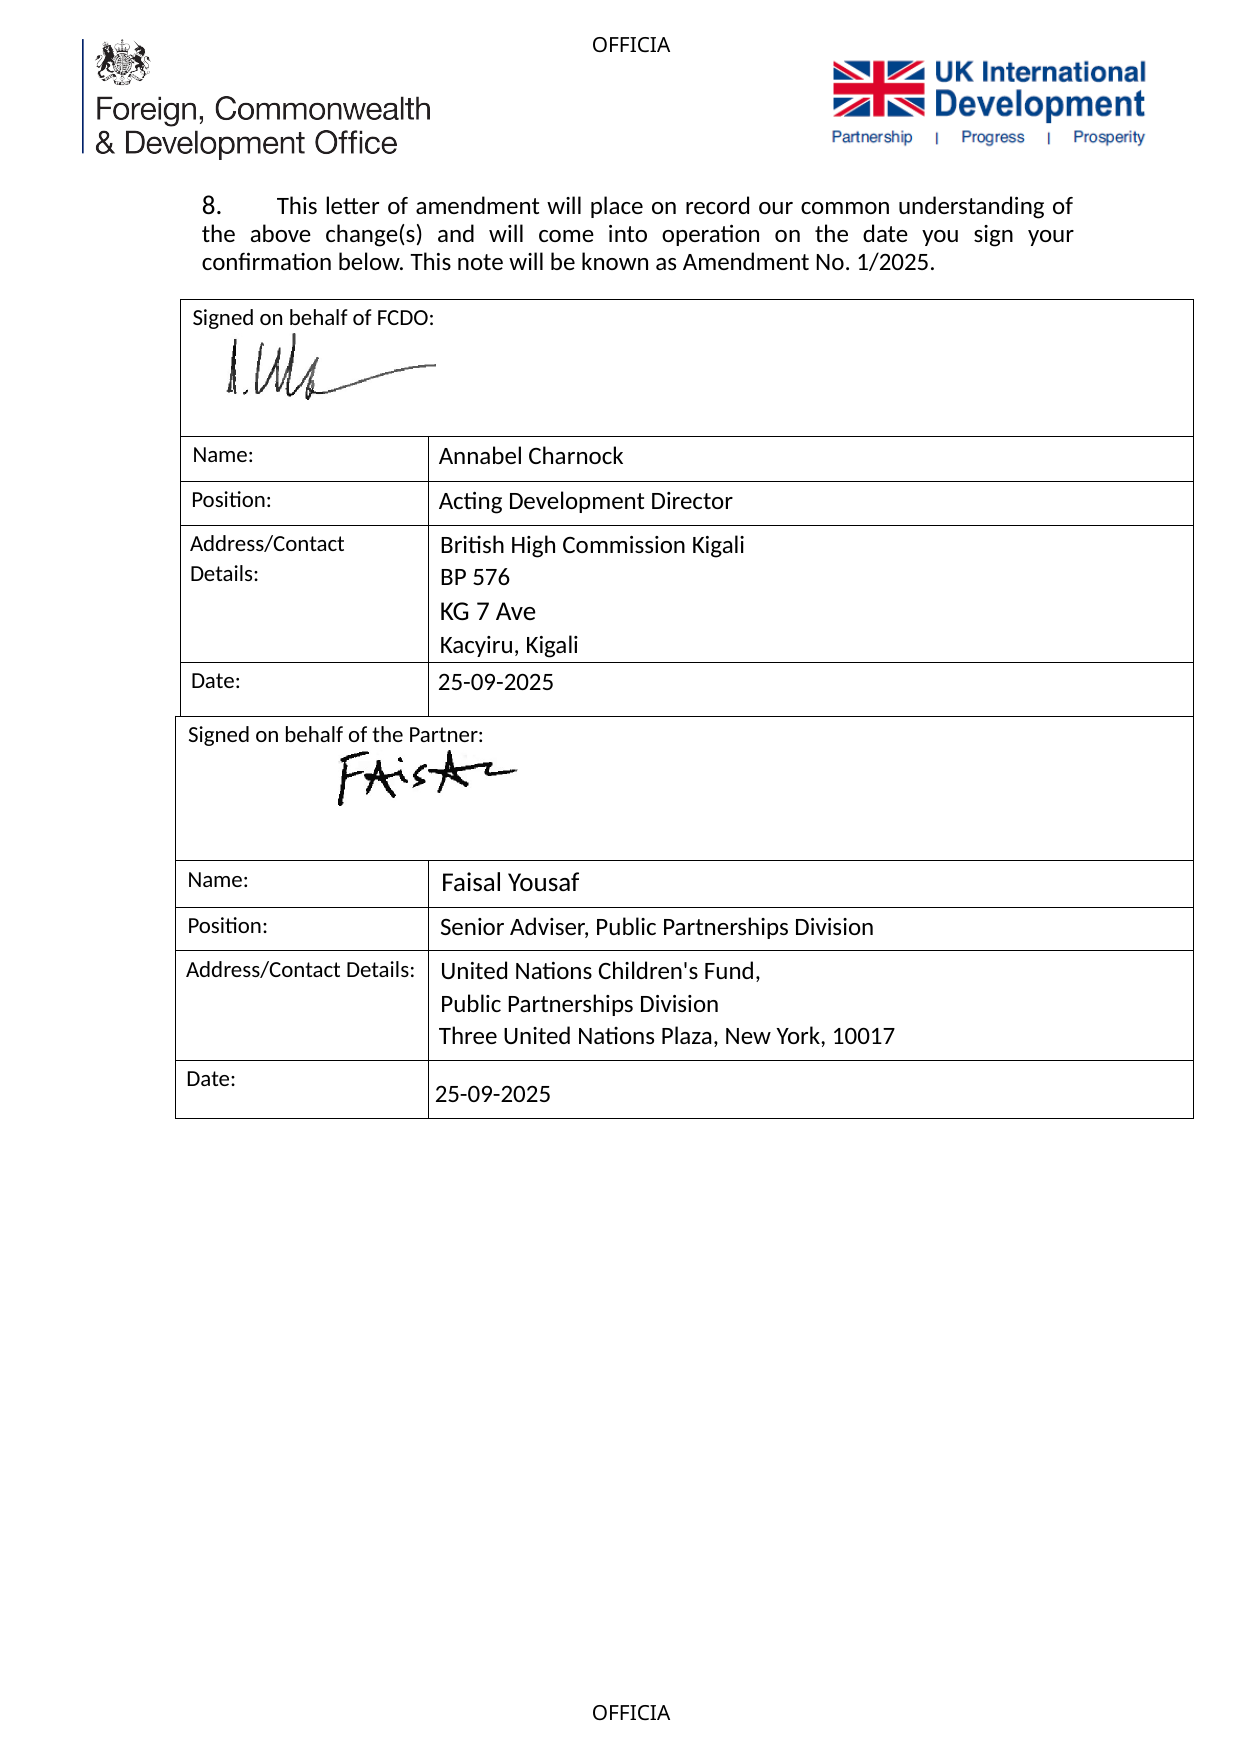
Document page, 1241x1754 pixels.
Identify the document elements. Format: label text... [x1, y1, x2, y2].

table_header Signed on behalf of FCDO: [181, 300, 1193, 436]
table_cell [175, 481, 180, 524]
table_cell [175, 436, 180, 481]
table_cell Position: [176, 908, 428, 950]
table_cell Signed on behalf of the Partner: [176, 717, 1193, 860]
table_cell Name: [181, 437, 428, 481]
table_cell Faisal Yousaf [429, 861, 1193, 906]
table_cell Address/Contact Details: [176, 951, 428, 1059]
list This letter of amendment will place on record our common understanding of the above change(s) and will come into operation on the date you sign your confirmation below. This note will be known as Amendment No. 1/2025. [202, 190, 1074, 277]
table_cell Address/Contact Details: [181, 526, 428, 662]
table_cell [175, 525, 180, 662]
table_cell Senior Adviser, Public Partnerships Division [429, 908, 1193, 950]
table_cell [620, 663, 1193, 716]
table_cell [175, 662, 180, 716]
table_cell Date: [176, 1061, 428, 1118]
table_cell Name: [176, 861, 428, 906]
table_cell British High Commission Kigali BP 576 KG 7 Ave Kacyiru, Kigali [429, 526, 1193, 662]
table_cell Date: [181, 663, 428, 716]
table_header [175, 299, 180, 436]
table_cell Position: [181, 482, 428, 524]
table_cell United Nations Children's Fund, Public Partnerships Division Three United Nations Plaza, New York, 10017 [429, 951, 1193, 1059]
table_cell Acting Development Director [429, 482, 1193, 524]
table_cell Annabel Charnock [429, 437, 1193, 481]
table_cell 25-09-2025 [429, 1061, 1193, 1118]
table_cell 25-09-2025 [429, 663, 620, 716]
